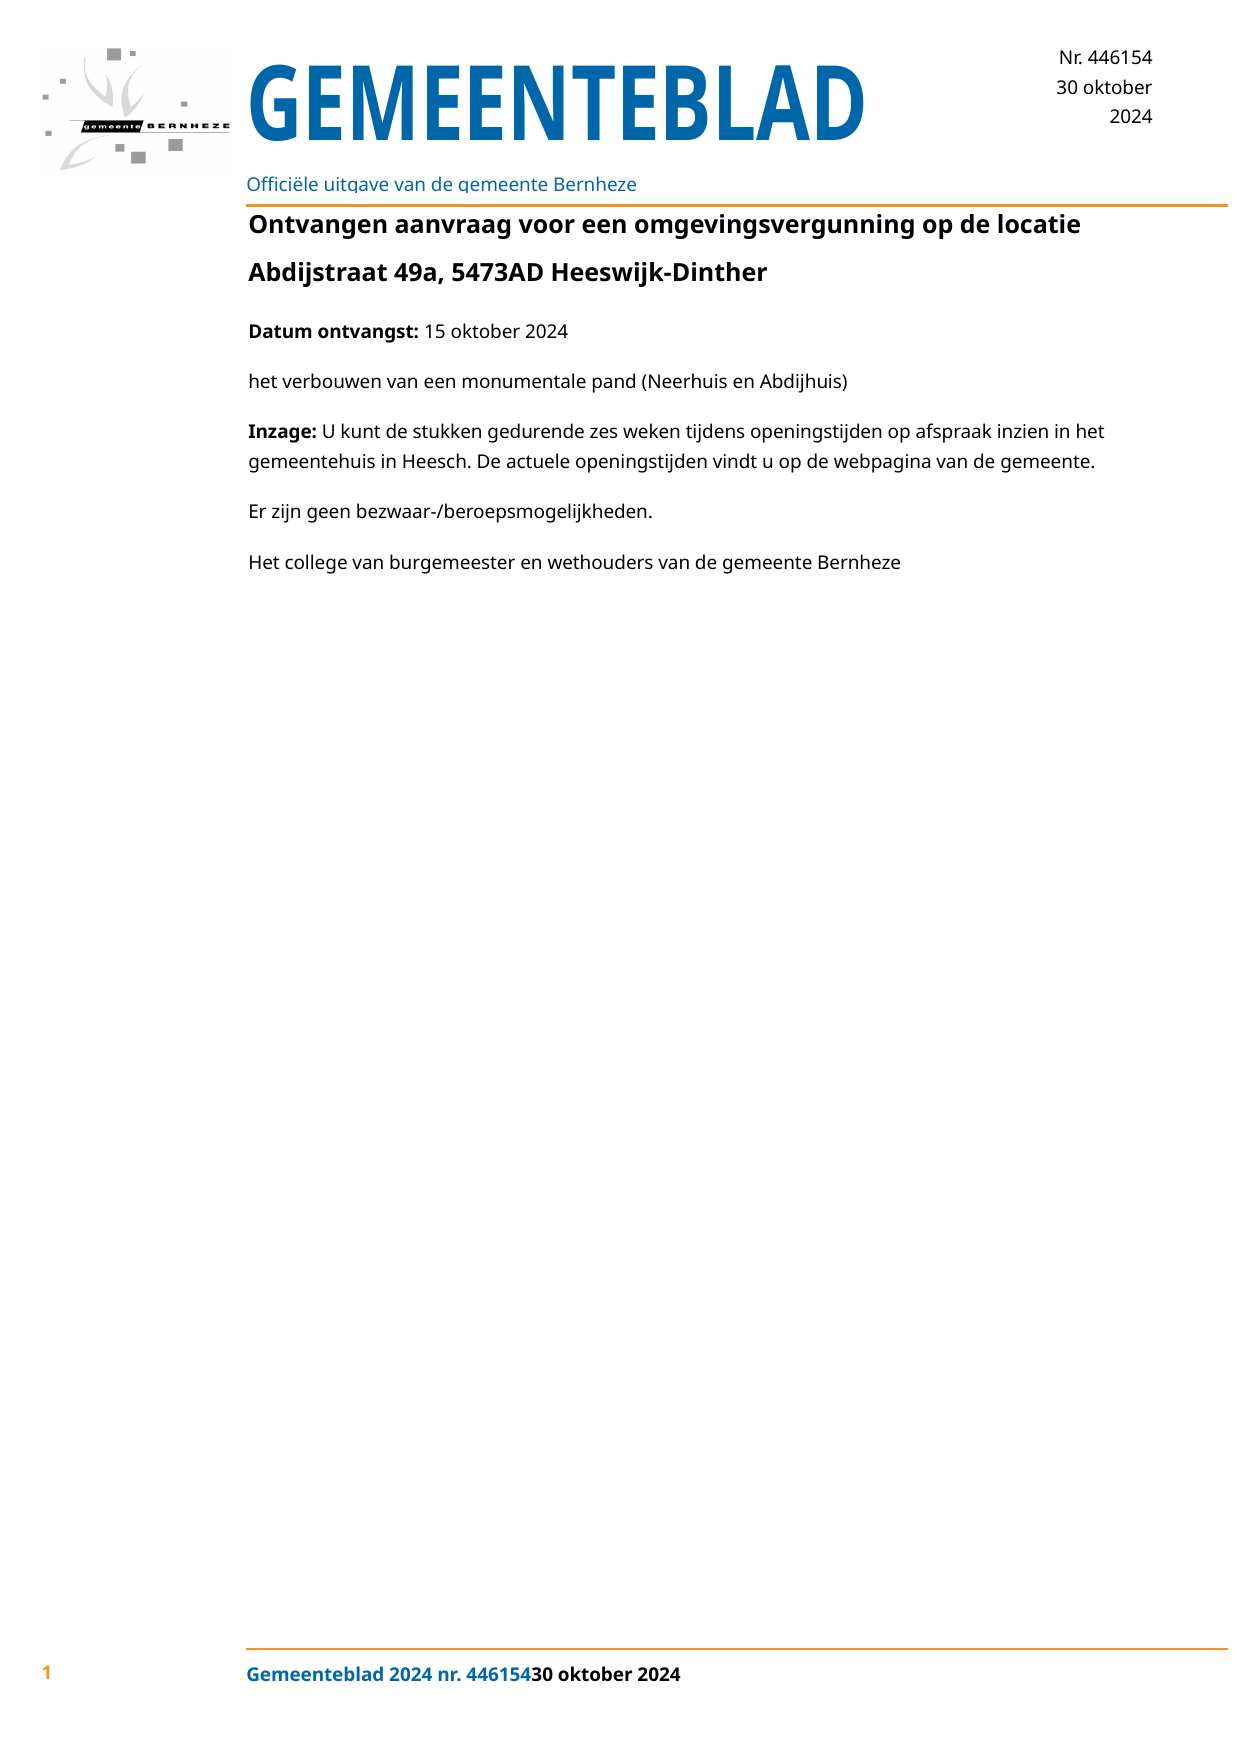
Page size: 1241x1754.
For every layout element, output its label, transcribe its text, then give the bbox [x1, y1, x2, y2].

text Er zijn geen bezwaar-/beroepsmogelijkheden. [248, 499, 1152, 524]
text het verbouwen van een monumentale pand (Neerhuis en Abdijhuis) [248, 368, 1152, 394]
text Inzage: U kunt de stukken gedurende zes weken tijdens openingstijden op afspraak inzien in het gemeentehuis in Heesch. De actuele openingstijden vindt u op de webpagina van de gemeente. [248, 419, 1152, 474]
text Ontvangen aanvraag voor een omgevingsvergunning op de locatie Abdijstraat 49a, 5473AD Heeswijk-Dinther [248, 207, 1152, 288]
picture [41, 47, 231, 172]
text Datum ontvangst: 15 oktober 2024 [248, 318, 1152, 344]
text Het college van burgemeester en wethouders van de gemeente Bernheze [248, 549, 1152, 575]
